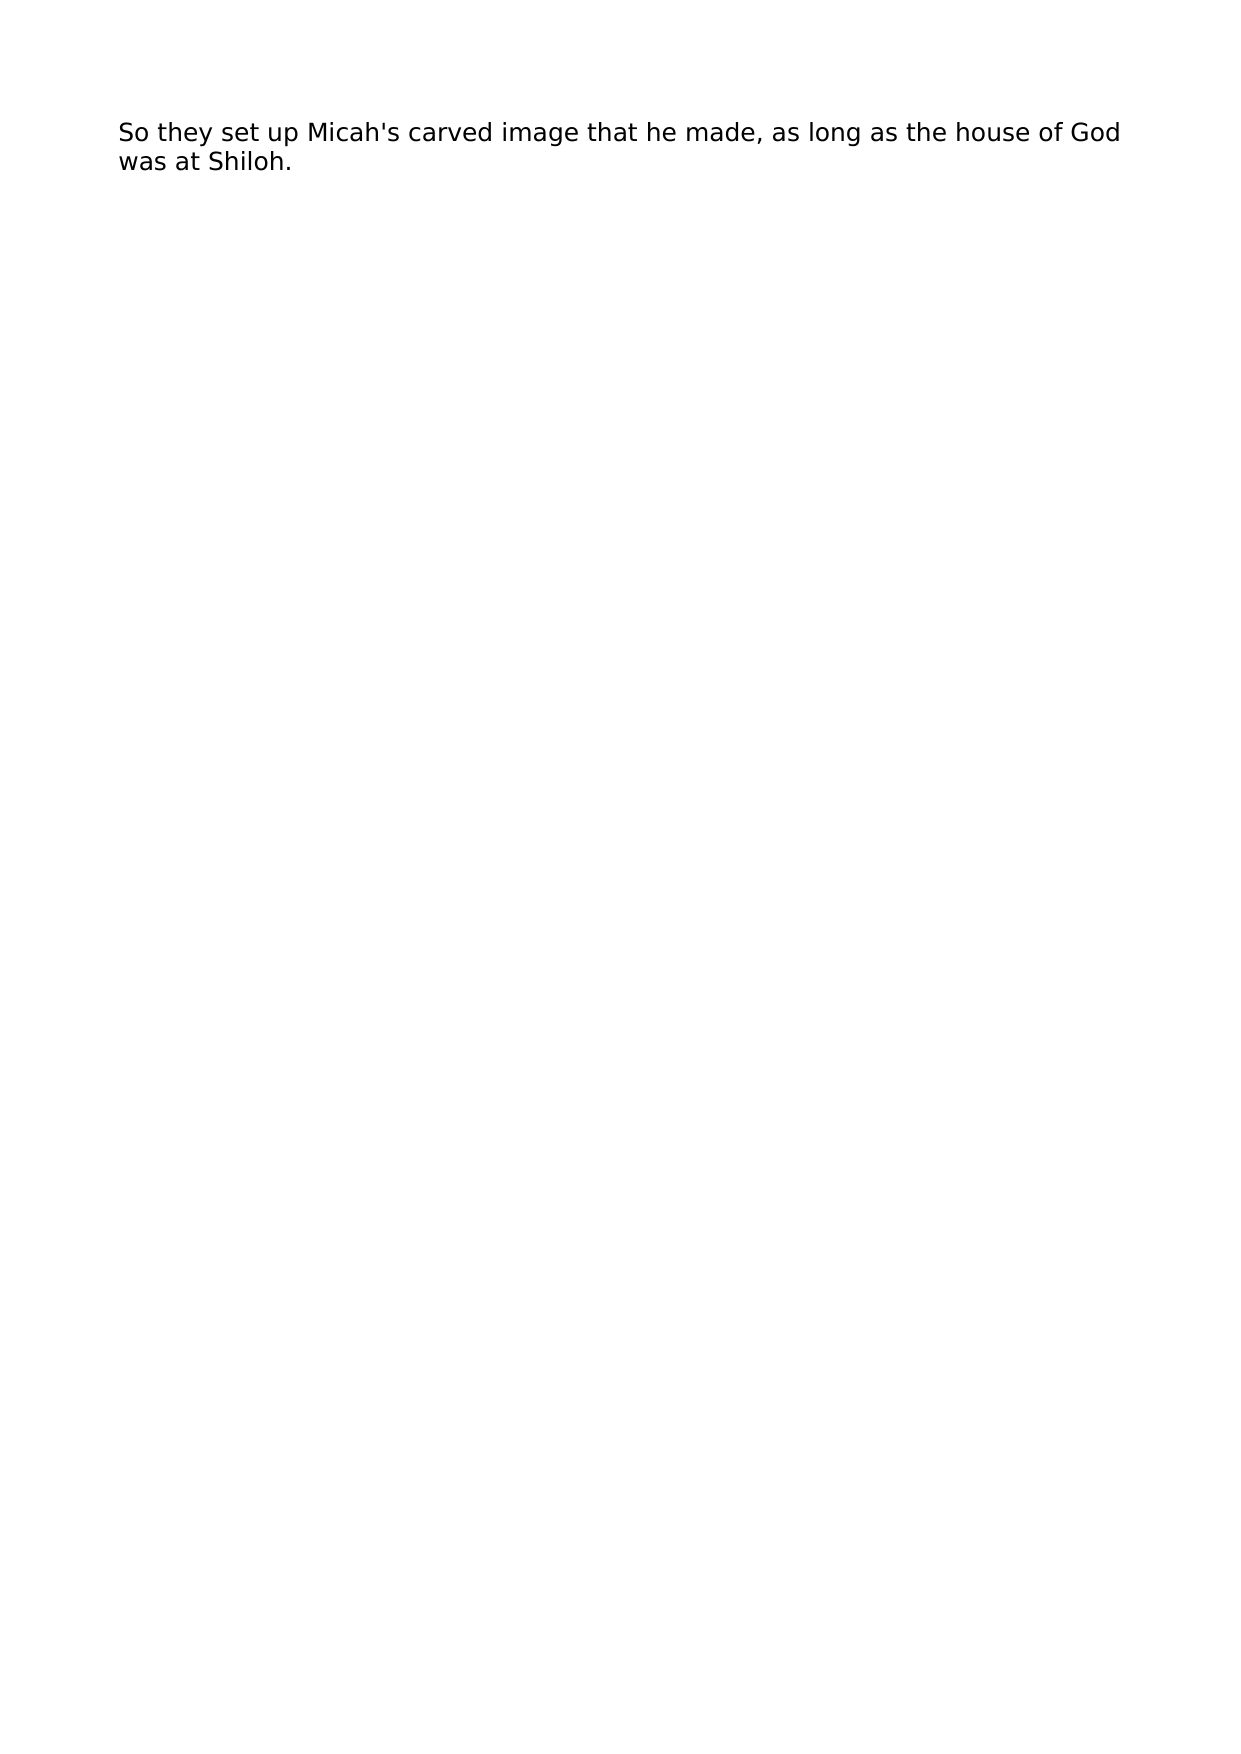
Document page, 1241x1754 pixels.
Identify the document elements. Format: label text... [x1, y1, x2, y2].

text So they set up Micah's carved image that he made, as long as the house of God was at Shiloh. [118, 118, 1122, 176]
